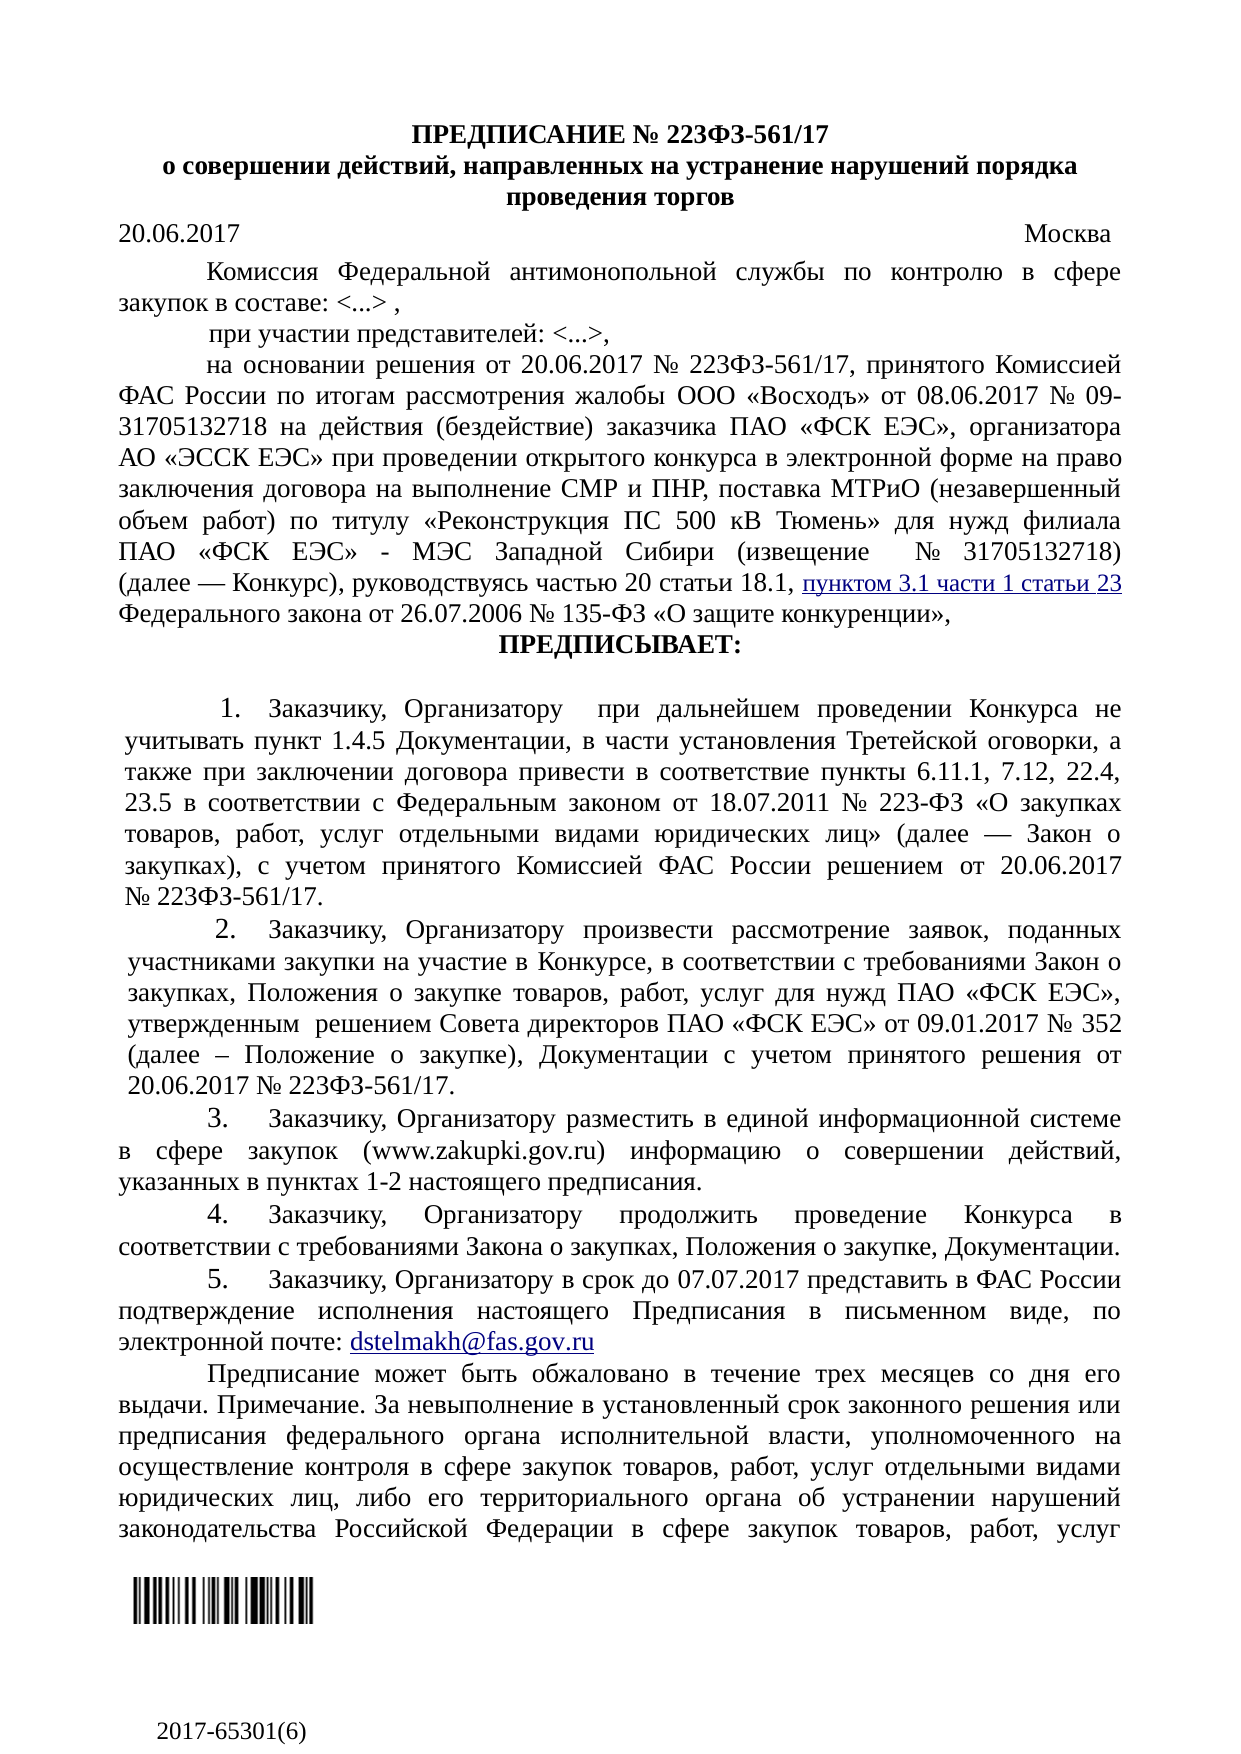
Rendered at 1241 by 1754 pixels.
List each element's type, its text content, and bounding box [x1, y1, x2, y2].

list Заказчику, Организатору продолжить проведение Конкурса в соответствии с требованиями Закона о закупках, Положения о закупке, Документации. [118, 1196, 1122, 1261]
text ПРЕДПИСАНИЕ № 223ФЗ-561/17 [118, 118, 1122, 149]
text Предписание может быть обжаловано в течение трех месяцев со дня его выдачи. Примечание. За невыполнение в установленный срок законного решения или предписания федерального органа исполнительной власти, уполномоченного на осуществление контроля в сфере закупок товаров, работ, услуг отдельными видами юридических лиц, либо его территориального органа об устранении нарушений законодательства Российской Федерации в сфере закупок товаров, работ, услуг [118, 1357, 1122, 1543]
text 20.06.2017 Москва [118, 217, 1122, 249]
list Заказчику, Организатору при дальнейшем проведении Конкурса не учитывать пункт 1.4.5 Документации, в части установления Третейской оговорки, а также при заключении договора привести в соответствие пункты 6.11.1, 7.12, 22.4, 23.5 в соответствии с Федеральным законом от 18.07.2011 № 223-ФЗ «О закупках товаров, работ, услуг отдельными видами юридических лиц» (далее — Закон о закупках), с учетом принятого Комиссией ФАС России решением от 20.06.2017 № 223ФЗ-561/17. [124, 691, 1122, 911]
list Заказчику, Организатору произвести рассмотрение заявок, поданных участниками закупки на участие в Конкурсе, в соответствии с требованиями Закон о закупках, Положения о закупке товаров, работ, услуг для нужд ПАО «ФСК ЕЭС», утвержденным решением Совета директоров ПАО «ФСК ЕЭС» от 09.01.2017 № 352 (далее – Положение о закупке), Документации с учетом принятого решения от 20.06.2017 № 223ФЗ-561/17. [127, 911, 1122, 1100]
text Комиссия Федеральной антимонопольной службы по контролю в сфере закупок в составе: <...> , [118, 254, 1122, 317]
text ПРЕДПИСЫВАЕТ: [118, 628, 1122, 659]
text на основании решения от 20.06.2017 № 223ФЗ-561/17, принятого Комиссией ФАС России по итогам рассмотрения жалобы ООО «Восходъ» от 08.06.2017 № 09-31705132718 на действия (бездействие) заказчика ПАО «ФСК ЕЭС», организатора АО «ЭССК ЕЭС» при проведении открытого конкурса в электронной форме на право заключения договора на выполнение СМР и ПНР, поставка МТРиО (незавершенный объем работ) по титулу «Реконструкция ПС 500 кВ Тюмень» для нужд филиала ПАО «ФСК ЕЭС» - МЭС Западной Сибири (извещение № 31705132718) (далее — Конкурс), руководствуясь частью 20 статьи 18.1, пунктом 3.1 части 1 статьи 23 Федерального закона от 26.07.2006 № 135-ФЗ «О защите конкуренции», [118, 348, 1122, 628]
picture [118, 1577, 331, 1624]
list Заказчику, Организатору разместить в единой информационной системе в сфере закупок (www.zakupki.gov.ru) информацию о совершении действий, указанных в пунктах 1-2 настоящего предписания. [118, 1100, 1122, 1196]
text при участии представителей: <...>, [118, 317, 1122, 348]
list Заказчику, Организатору в срок до 07.07.2017 представить в ФАС России подтверждение исполнения настоящего Предписания в письменном виде, по электронной почте: dstelmakh@fas.gov.ru [118, 1261, 1122, 1357]
text о совершении действий, направленных на устранение нарушений порядка проведения торгов [118, 149, 1122, 212]
